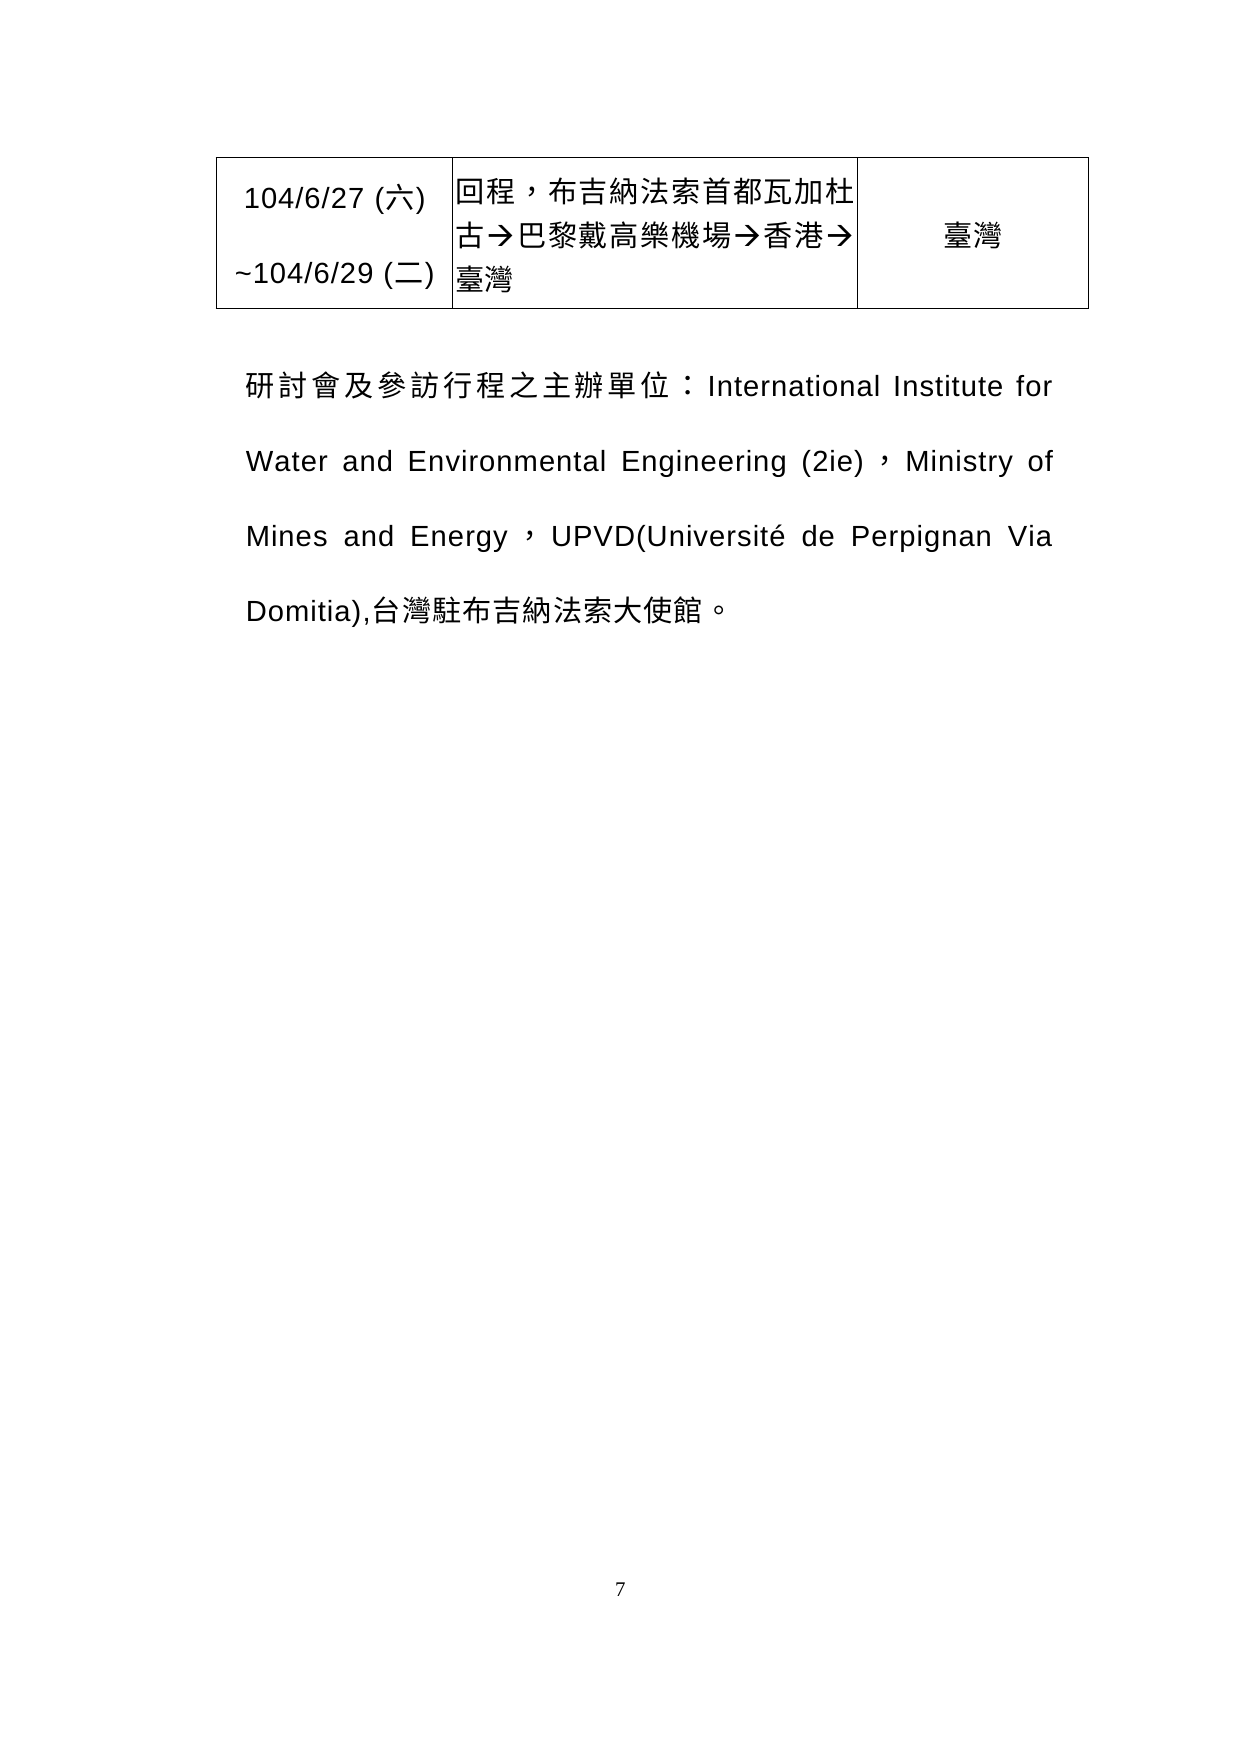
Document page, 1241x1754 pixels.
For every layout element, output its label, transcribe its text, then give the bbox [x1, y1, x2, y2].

table_cell 臺灣 [858, 158, 1088, 308]
text 研討會及參訪行程之主辦單位：International Institute for Water and Environmental Engineering (2ie)，Ministry of Mines and Energy，UPVD(Université de Perpignan Via Domitia),台灣駐布吉納法索大使館。 [246, 347, 1053, 647]
table_cell 104/6/27 (六) ~104/6/29 (二) [217, 158, 452, 308]
table_cell 回程，布吉納法索首都瓦加杜古巴黎戴高樂機場香港臺灣 [453, 158, 857, 308]
